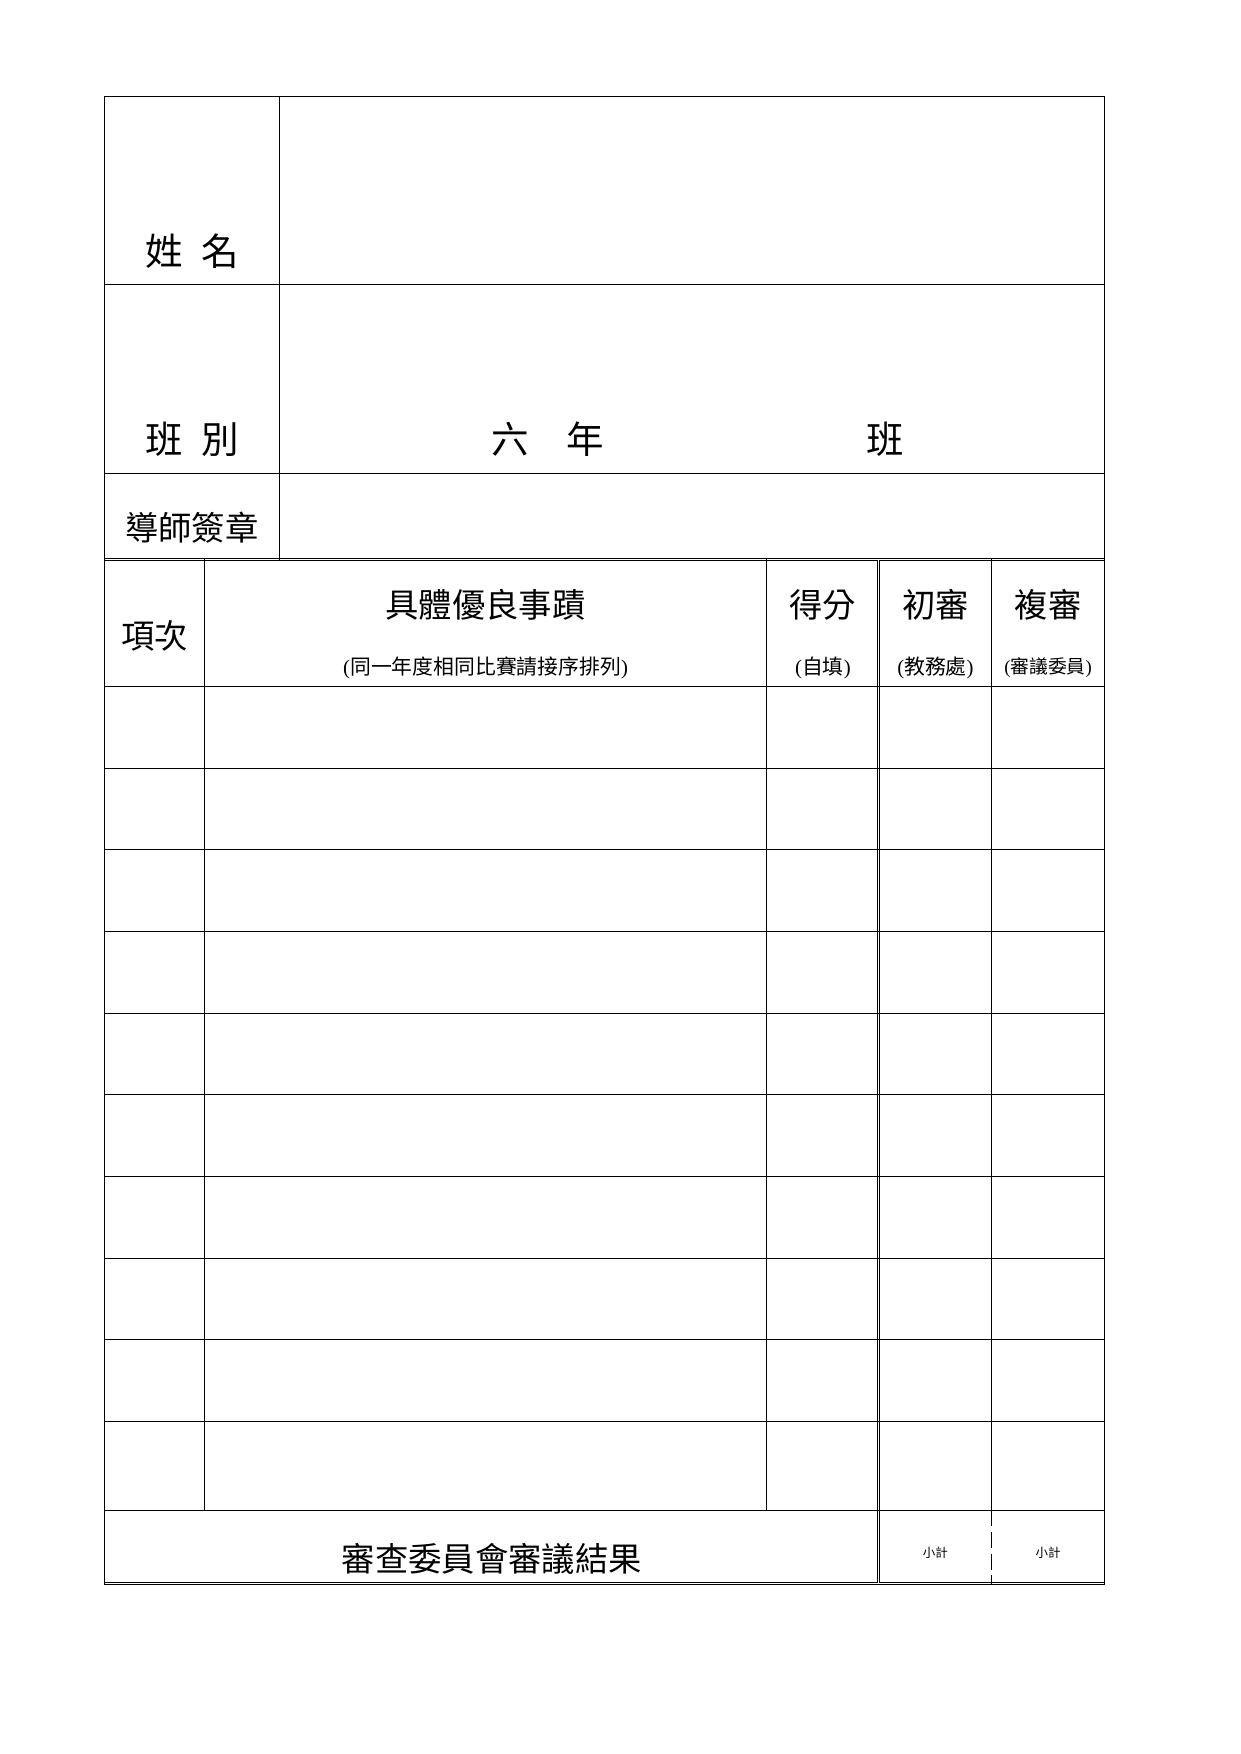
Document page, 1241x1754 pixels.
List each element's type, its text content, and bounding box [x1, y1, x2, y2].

table_cell [205, 1095, 766, 1176]
table_cell [992, 1422, 1104, 1510]
table_cell [880, 1014, 991, 1094]
table_cell [105, 1422, 204, 1510]
table_cell [880, 687, 991, 768]
table_cell [105, 850, 204, 931]
table_cell [992, 932, 1104, 1013]
table_cell [992, 1177, 1104, 1258]
table_cell [205, 850, 766, 931]
table_cell [105, 1340, 204, 1421]
table_cell [880, 850, 991, 931]
table_cell [205, 1340, 766, 1421]
table_cell [880, 1259, 991, 1339]
table_cell [105, 1259, 204, 1339]
table_cell [992, 769, 1104, 849]
table_cell [767, 1177, 877, 1258]
table_cell [992, 1259, 1104, 1339]
table_cell [992, 1014, 1104, 1094]
table_cell [105, 1177, 204, 1258]
table_cell [105, 769, 204, 849]
table_cell [992, 1095, 1104, 1176]
table_cell 六 年 班 [280, 285, 1104, 473]
table_cell 導師簽章 [105, 474, 279, 558]
table_cell [880, 1422, 991, 1510]
table_cell [205, 1014, 766, 1094]
table_cell [205, 932, 766, 1013]
table_cell 具體優良事蹟 (同一年度相同比賽請接序排列) [205, 561, 766, 686]
table_cell [880, 932, 991, 1013]
table_cell [880, 769, 991, 849]
table_cell [767, 1259, 877, 1339]
table_cell [767, 687, 877, 768]
table_cell [767, 1095, 877, 1176]
table_cell [767, 1014, 877, 1094]
table_cell 初審 (教務處) [880, 561, 991, 686]
table_cell 複審 (審議委員) [992, 561, 1104, 686]
table_cell [105, 1095, 204, 1176]
table_cell 項次 [105, 561, 204, 686]
table_cell [205, 1177, 766, 1258]
table_cell [205, 1259, 766, 1339]
table_cell [767, 769, 877, 849]
table_cell [280, 474, 1104, 558]
table_cell [205, 687, 766, 768]
table_cell [767, 1422, 877, 1510]
table_cell 班 別 [105, 285, 279, 473]
table_cell [105, 932, 204, 1013]
table_cell [880, 1340, 991, 1421]
table_cell 得分 (自填) [767, 561, 877, 686]
table_cell [105, 1014, 204, 1094]
table_cell [992, 850, 1104, 931]
table_cell [205, 769, 766, 849]
table_cell [767, 1340, 877, 1421]
table_cell [767, 850, 877, 931]
table_cell [880, 1095, 991, 1176]
table_cell 姓 名 [105, 97, 279, 284]
table_cell [105, 687, 204, 768]
table_cell 小計 [992, 1511, 1104, 1582]
table_cell 小計 [880, 1511, 992, 1582]
table_cell [767, 932, 877, 1013]
table_cell [992, 1340, 1104, 1421]
table_cell 審查委員會審議結果 [105, 1511, 877, 1582]
table_cell [880, 1177, 991, 1258]
table_cell [280, 97, 1104, 284]
table_cell [992, 687, 1104, 768]
table_cell [205, 1422, 766, 1510]
